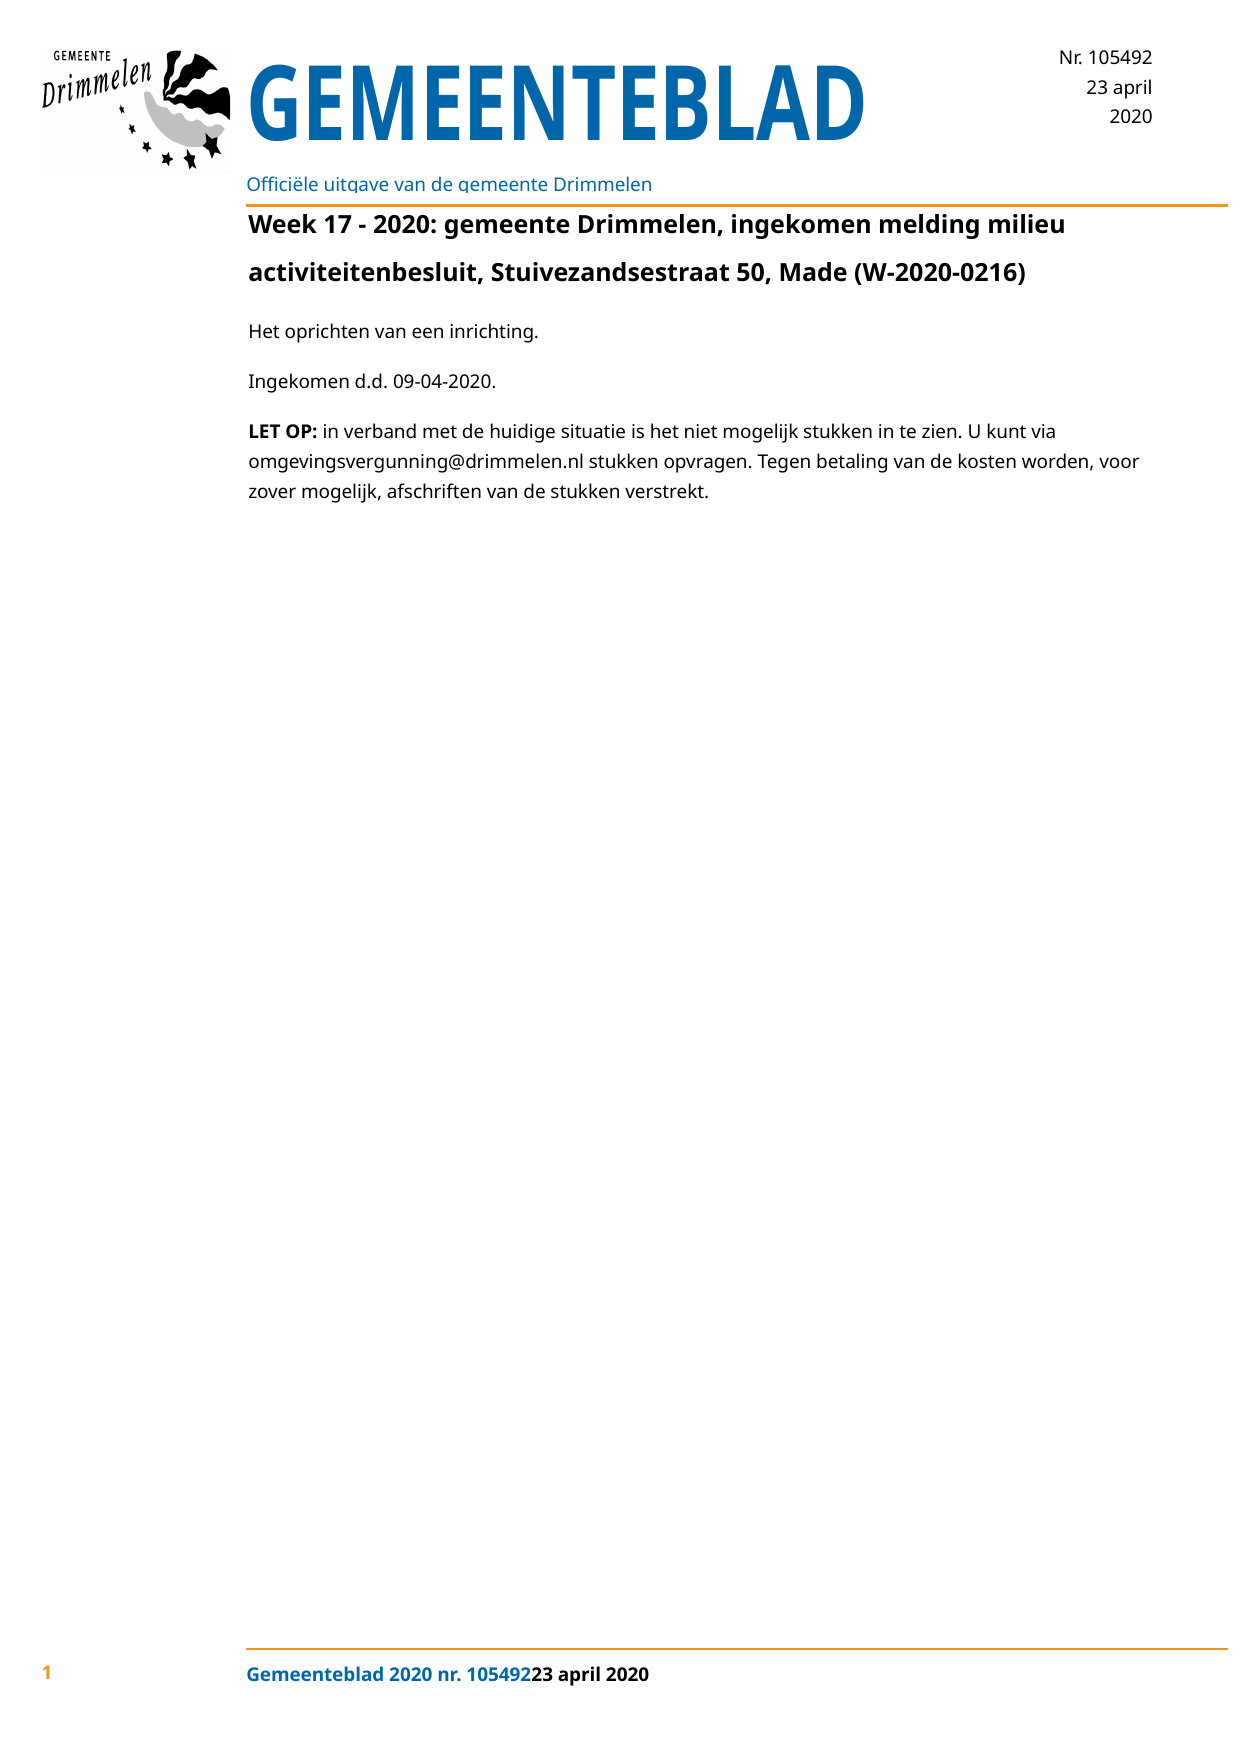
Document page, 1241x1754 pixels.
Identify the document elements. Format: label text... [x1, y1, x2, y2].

text Ingekomen d.d. 09-04-2020. [248, 368, 1152, 394]
picture [41, 47, 231, 172]
text Het oprichten van een inrichting. [248, 318, 1152, 344]
text Week 17 - 2020: gemeente Drimmelen, ingekomen melding milieu activiteitenbesluit, Stuivezandsestraat 50, Made (W-2020-0216) [248, 207, 1152, 288]
text LET OP: in verband met de huidige situatie is het niet mogelijk stukken in te zien. U kunt via omgevingsvergunning@drimmelen.nl stukken opvragen. Tegen betaling van de kosten worden, voor zover mogelijk, afschriften van de stukken verstrekt. [248, 419, 1152, 504]
